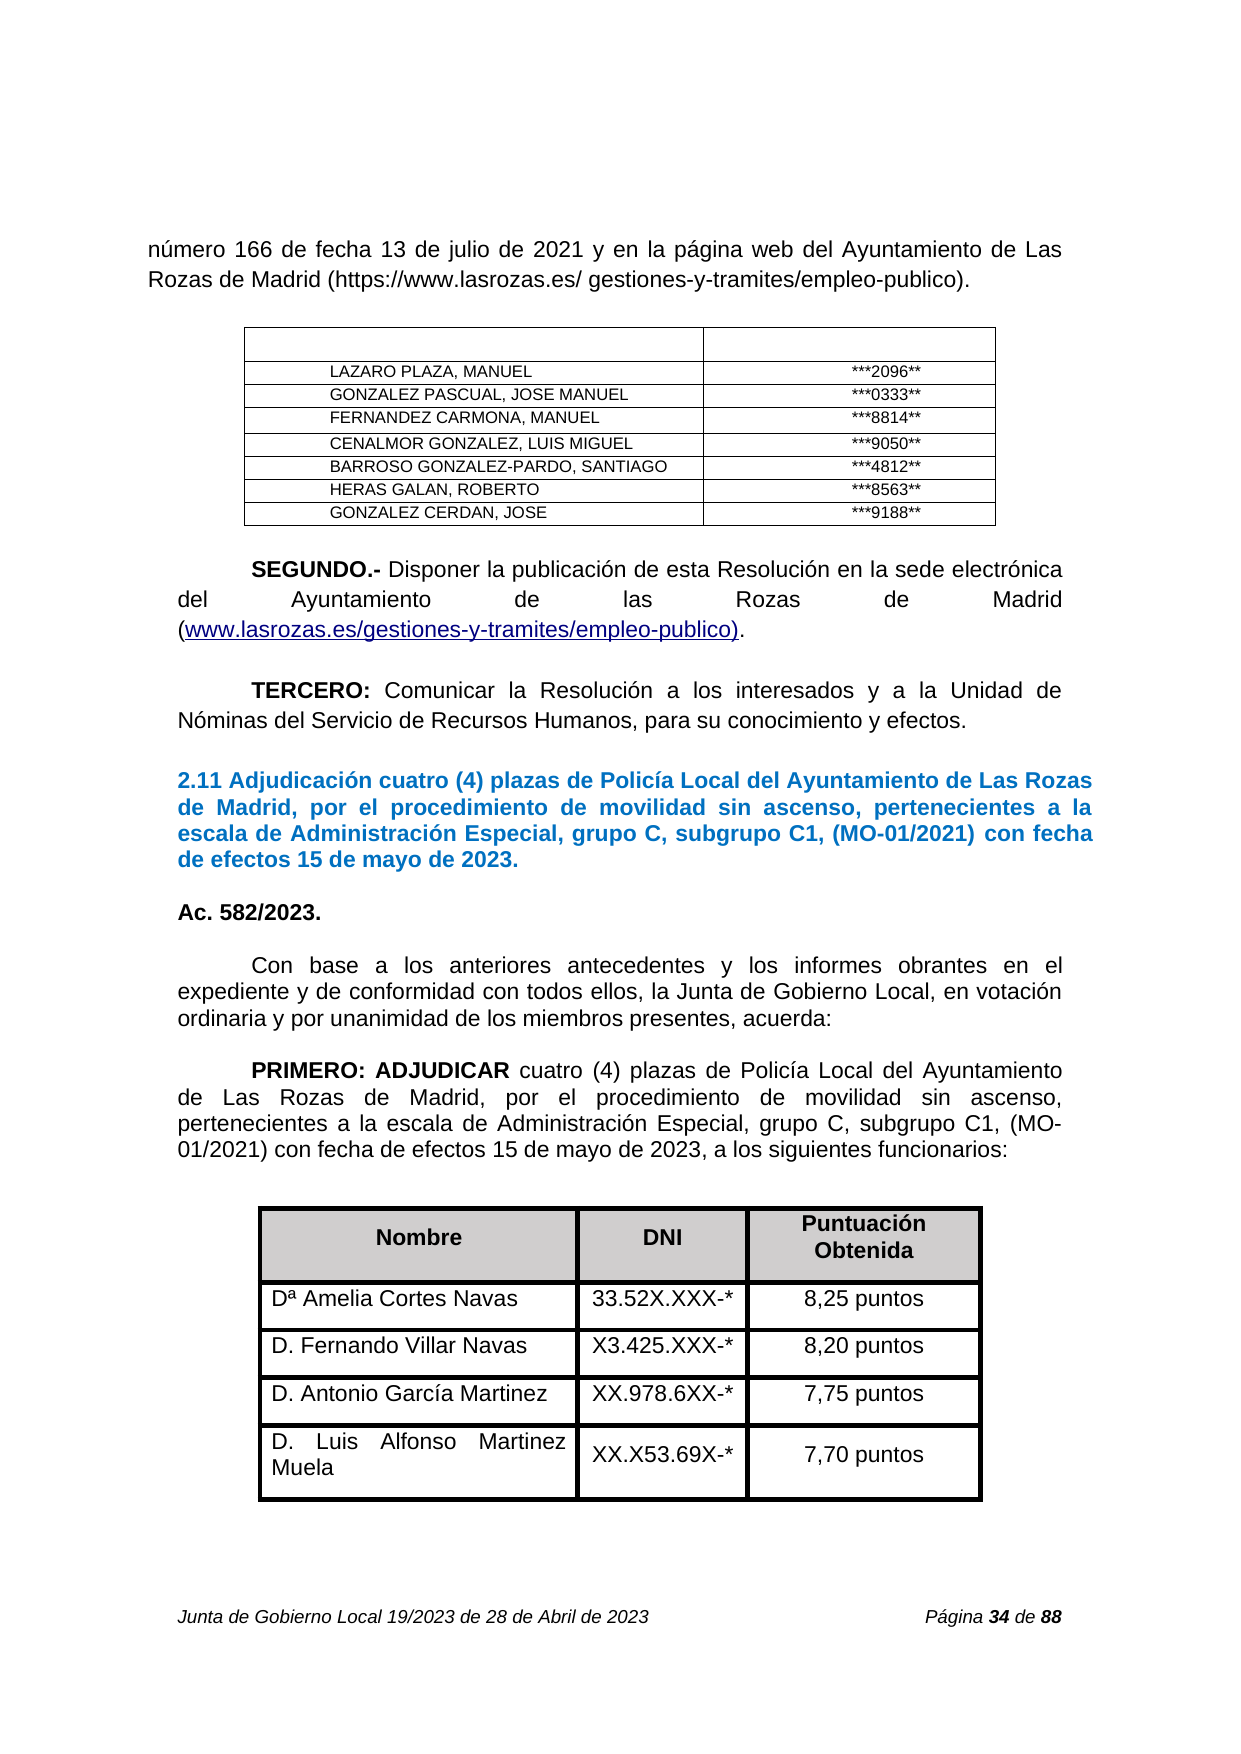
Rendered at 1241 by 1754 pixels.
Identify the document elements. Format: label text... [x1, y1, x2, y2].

table_cell LAZARO PLAZA, MANUEL [245, 362, 703, 383]
table_cell XX.X53.69X-* [580, 1428, 745, 1497]
table_cell ***8563** [704, 480, 995, 502]
table_header DNI [580, 1211, 745, 1280]
table_cell 8,25 puntos [750, 1285, 978, 1327]
table_cell ***2096** [704, 362, 995, 383]
table_cell GONZALEZ PASCUAL, JOSE MANUEL [245, 385, 703, 407]
table_header APELLIDOS Y NOMBRE [245, 328, 703, 361]
subtitle PRIMERO: ADJUDICAR cuatro (4) plazas de Policía Local del Ayuntamiento de Las Rozas de Madrid, por el procedimiento de movilidad sin ascenso, pertenecientes a la escala de Administración Especial, grupo C, subgrupo C1, (MO-01/2021) con fecha de efectos 15 de mayo de 2023, a los siguientes funcionarios: [177, 1057, 1063, 1163]
table_header Puntuación Obtenida [750, 1211, 978, 1280]
text Con base a los anteriores antecedentes y los informes obrantes en el expediente y de conformidad con todos ellos, la Junta de Gobierno Local, en votación ordinaria y por unanimidad de los miembros presentes, acuerda: [177, 952, 1063, 1031]
table_cell Dª Amelia Cortes Navas [262, 1285, 575, 1327]
table_cell ***0333** [704, 385, 995, 407]
text Ac. 582/2023. [177, 899, 1063, 926]
table_cell FERNANDEZ CARMONA, MANUEL [245, 408, 703, 433]
table_cell 7,70 puntos [750, 1428, 978, 1497]
subtitle 2.11 Adjudicación cuatro (4) plazas de Policía Local del Ayuntamiento de Las Rozas de Madrid, por el procedimiento de movilidad sin ascenso, pertenecientes a la escala de Administración Especial, grupo C, subgrupo C1, (MO-01/2021) con fecha de efectos 15 de mayo de 2023. [177, 767, 1093, 873]
table_cell ***8814** [704, 408, 995, 433]
table_header DNI [704, 328, 995, 361]
table_cell 33.52X.XXX-* [580, 1285, 745, 1327]
table_cell CENALMOR GONZALEZ, LUIS MIGUEL [245, 434, 703, 456]
table_cell ***9188** [704, 503, 995, 525]
text SEGUNDO.- Disponer la publicación de esta Resolución en la sede electrónica del Ayuntamiento de las Rozas de Madrid (www.lasrozas.es/gestiones-y-tramites/empleo-publico). [177, 556, 1063, 643]
text número 166 de fecha 13 de julio de 2021 y en la página web del Ayuntamiento de Las Rozas de Madrid (https://www.lasrozas.es/ gestiones-y-tramites/empleo-publico). [148, 236, 1063, 293]
text TERCERO: Comunicar la Resolución a los interesados y a la Unidad de Nóminas del Servicio de Recursos Humanos, para su conocimiento y efectos. [177, 677, 1063, 733]
table_cell X3.425.XXX-* [580, 1332, 745, 1375]
table_cell BARROSO GONZALEZ-PARDO, SANTIAGO [245, 457, 703, 479]
table_cell 7,75 puntos [750, 1380, 978, 1423]
table_cell D. Antonio García Martinez [262, 1380, 575, 1423]
table_cell D. Fernando Villar Navas [262, 1332, 575, 1375]
table_cell HERAS GALAN, ROBERTO [245, 480, 703, 502]
table_cell ***9050** [704, 434, 995, 456]
table_cell D. Luis Alfonso Martinez Muela [262, 1428, 575, 1497]
table_header Nombre [262, 1211, 575, 1280]
table_cell 8,20 puntos [750, 1332, 978, 1375]
table_cell XX.978.6XX-* [580, 1380, 745, 1423]
table_cell ***4812** [704, 457, 995, 479]
table_cell GONZALEZ CERDAN, JOSE [245, 503, 703, 525]
